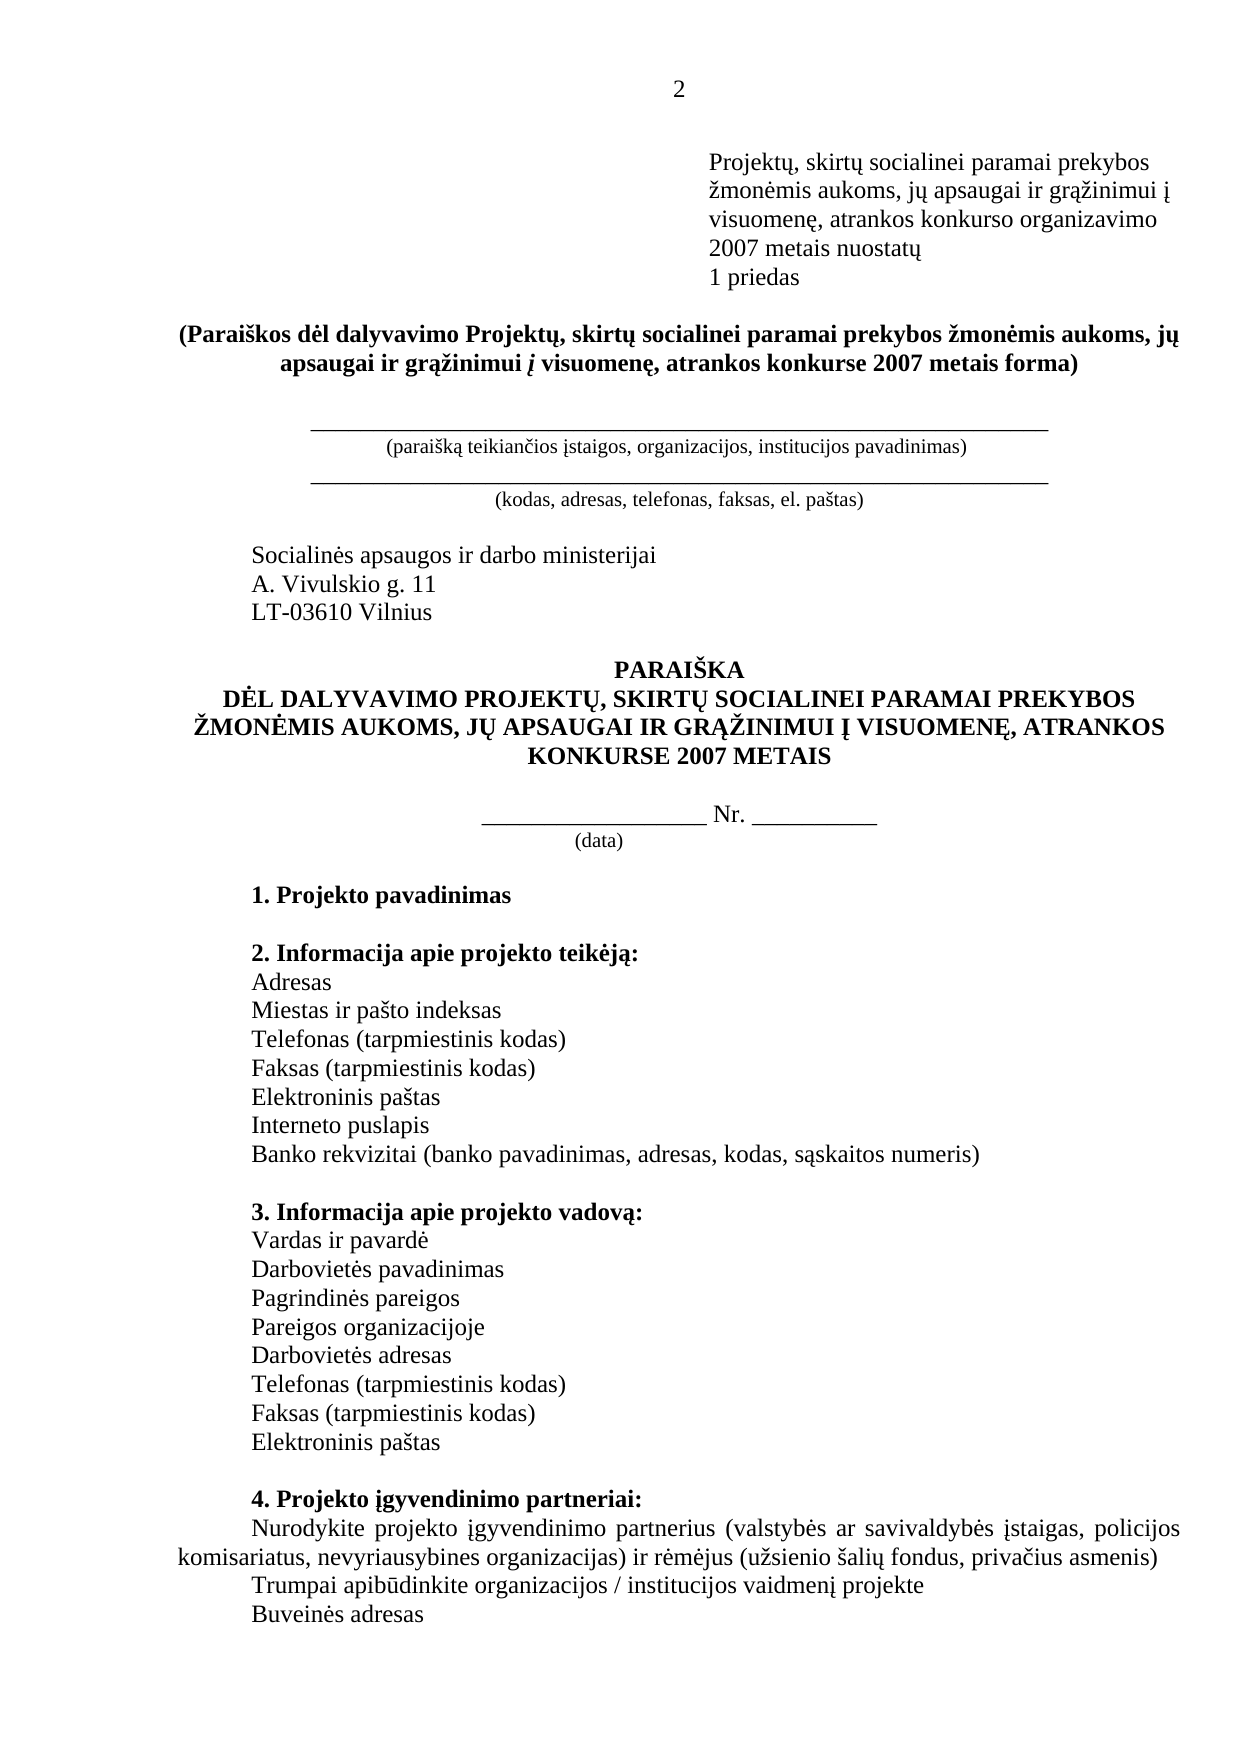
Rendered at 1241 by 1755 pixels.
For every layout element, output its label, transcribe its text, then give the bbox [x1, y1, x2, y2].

text 2. Informacija apie projekto teikėją: [177, 938, 1181, 967]
text Pagrindinės pareigos [177, 1283, 1181, 1312]
text 1 priedas [709, 262, 1181, 291]
text LT-03610 Vilnius [177, 597, 1181, 626]
text Faksas (tarpmiestinis kodas) [177, 1053, 1181, 1082]
text 3. Informacija apie projekto vadovą: [177, 1197, 1181, 1225]
text Trumpai apibūdinkite organizacijos / institucijos vaidmenį projekte [177, 1570, 1181, 1599]
text Telefonas (tarpmiestinis kodas) [177, 1369, 1181, 1398]
text A. Vivulskio g. 11 [177, 569, 1181, 597]
text Vardas ir pavardė [177, 1225, 1181, 1254]
text Faksas (tarpmiestinis kodas) [177, 1398, 1181, 1427]
text Interneto puslapis [177, 1110, 1181, 1139]
text visuomenę, atrankos konkurso organizavimo 2007 metais nuostatų [709, 204, 1181, 262]
text Adresas [177, 967, 1181, 995]
text Socialinės apsaugos ir darbo ministerijai [177, 540, 1181, 569]
text Miestas ir pašto indeksas [177, 995, 1181, 1024]
text ___________________________________________________________ [177, 458, 1181, 487]
text Buveinės adresas [177, 1599, 1181, 1628]
text Darbovietės pavadinimas [177, 1254, 1181, 1283]
text __________________ Nr. __________ [177, 799, 1181, 827]
text (Paraiškos dėl dalyvavimo Projektų, skirtų socialinei paramai prekybos žmonėmis aukoms, jų apsaugai ir grąžinimui į visuomenę, atrankos konkurse 2007 metais forma) [177, 319, 1181, 377]
text PARAIŠKA [177, 655, 1181, 684]
text Pareigos organizacijoje [177, 1312, 1181, 1340]
text DĖL DALYVAVIMO PROJEKTŲ, SKIRTŲ SOCIALINEI PARAMAI PREKYBOS ŽMONĖMIS AUKOMS, JŲ APSAUGAI IR GRĄŽINIMUI Į VISUOMENĘ, ATRANKOS KONKURSE 2007 METAIS [177, 684, 1181, 770]
text 1. Projekto pavadinimas [177, 880, 1181, 909]
text (paraišką teikiančios įstaigos, organizacijos, institucijos pavadinimas) [177, 434, 1181, 458]
text Nurodykite projekto įgyvendinimo partnerius (valstybės ar savivaldybės įstaigas, policijos komisariatus, nevyriausybines organizacijas) ir rėmėjus (užsienio šalių fondus, privačius asmenis) [177, 1513, 1181, 1570]
text Elektroninis paštas [177, 1427, 1181, 1455]
text (kodas, adresas, telefonas, faksas, el. paštas) [177, 487, 1181, 511]
text Banko rekvizitai (banko pavadinimas, adresas, kodas, sąskaitos numeris) [177, 1139, 1181, 1168]
text Elektroninis paštas [177, 1082, 1181, 1110]
text (data) [177, 827, 1181, 852]
text Telefonas (tarpmiestinis kodas) [177, 1024, 1181, 1053]
text Projektų, skirtų socialinei paramai prekybos žmonėmis aukoms, jų apsaugai ir grąžinimui į [709, 147, 1181, 204]
text Darbovietės adresas [177, 1340, 1181, 1369]
text 4. Projekto įgyvendinimo partneriai: [177, 1484, 1181, 1513]
text ___________________________________________________________ [177, 406, 1181, 434]
